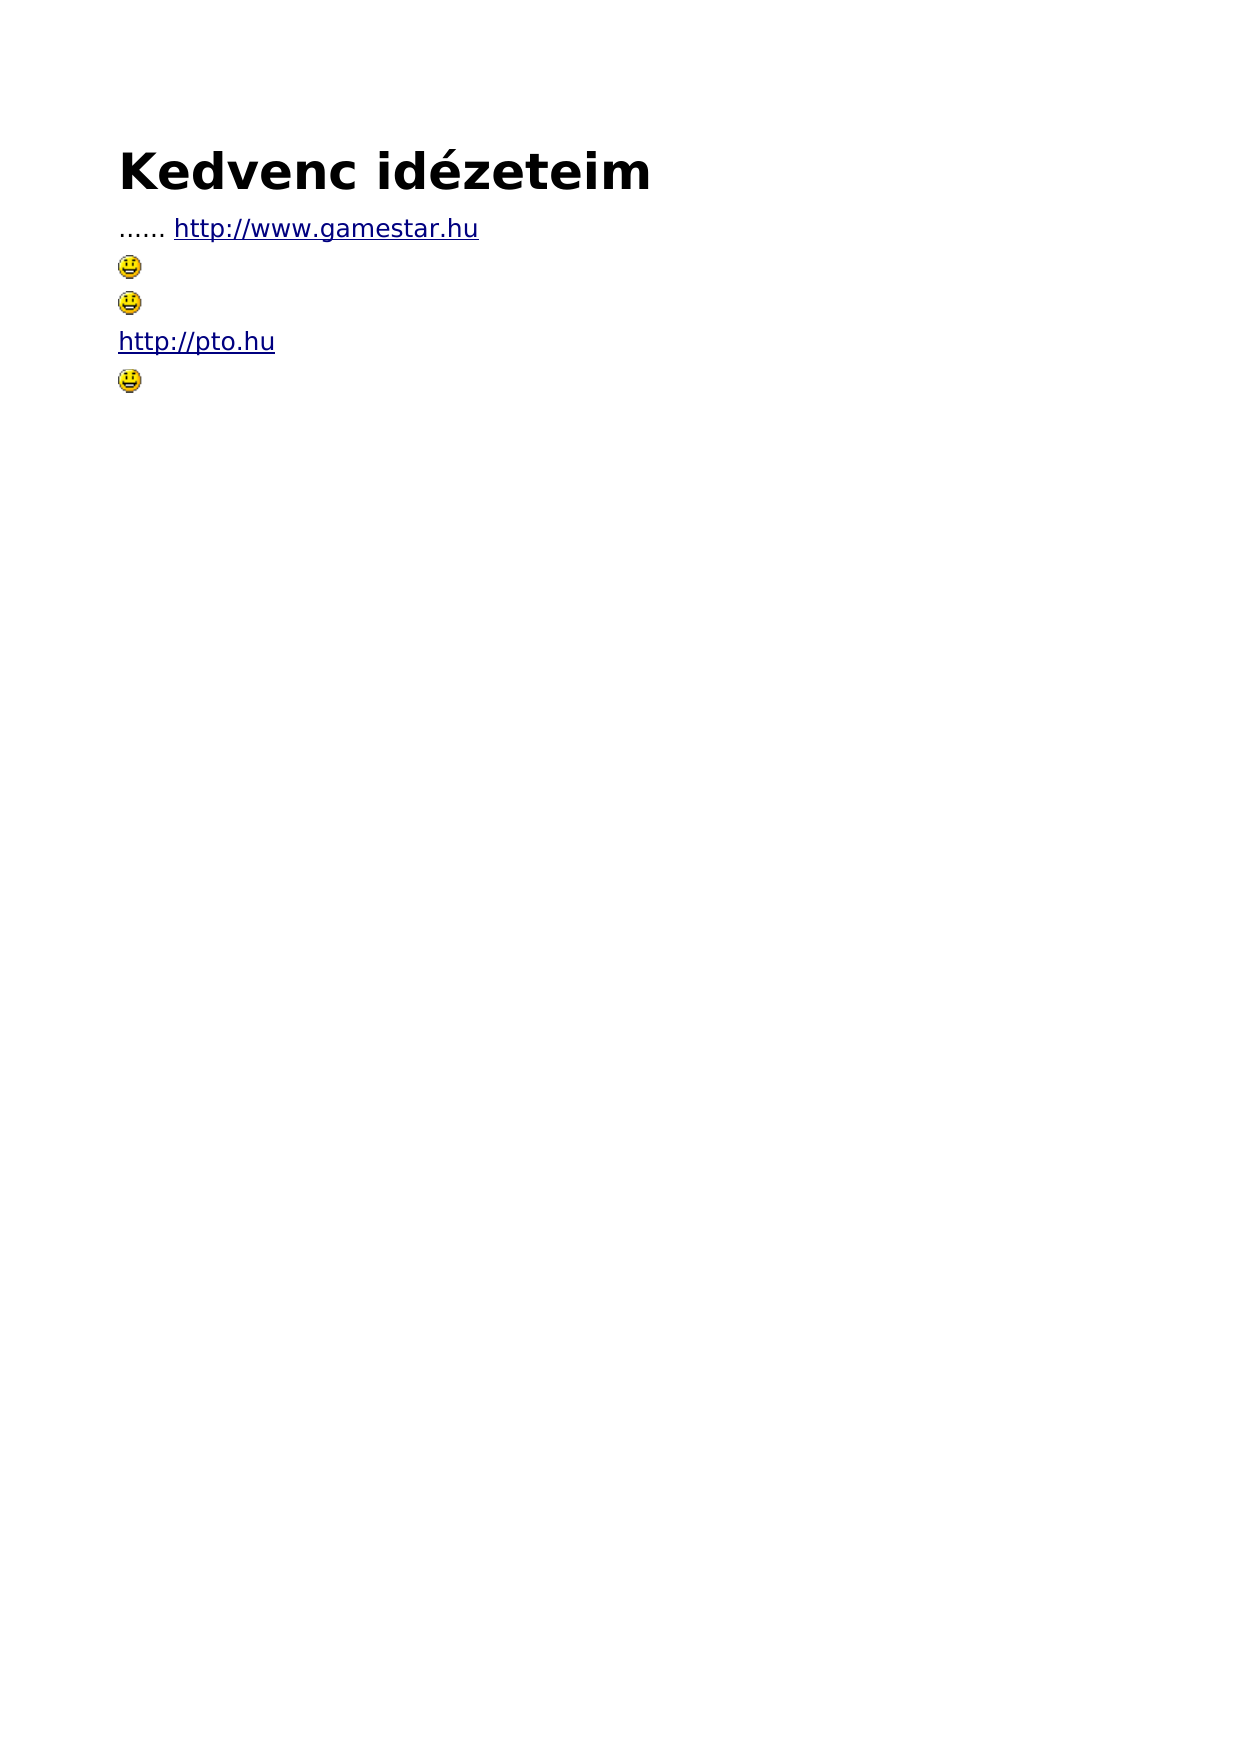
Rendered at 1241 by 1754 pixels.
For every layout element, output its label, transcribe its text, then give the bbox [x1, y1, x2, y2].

text http://pto.hu [118, 327, 1122, 357]
picture [118, 369, 142, 393]
subtitle Kedvenc idézeteim [118, 143, 1122, 201]
picture [118, 255, 142, 279]
text ...... http://www.gamestar.hu [118, 214, 1122, 243]
picture [118, 291, 142, 315]
